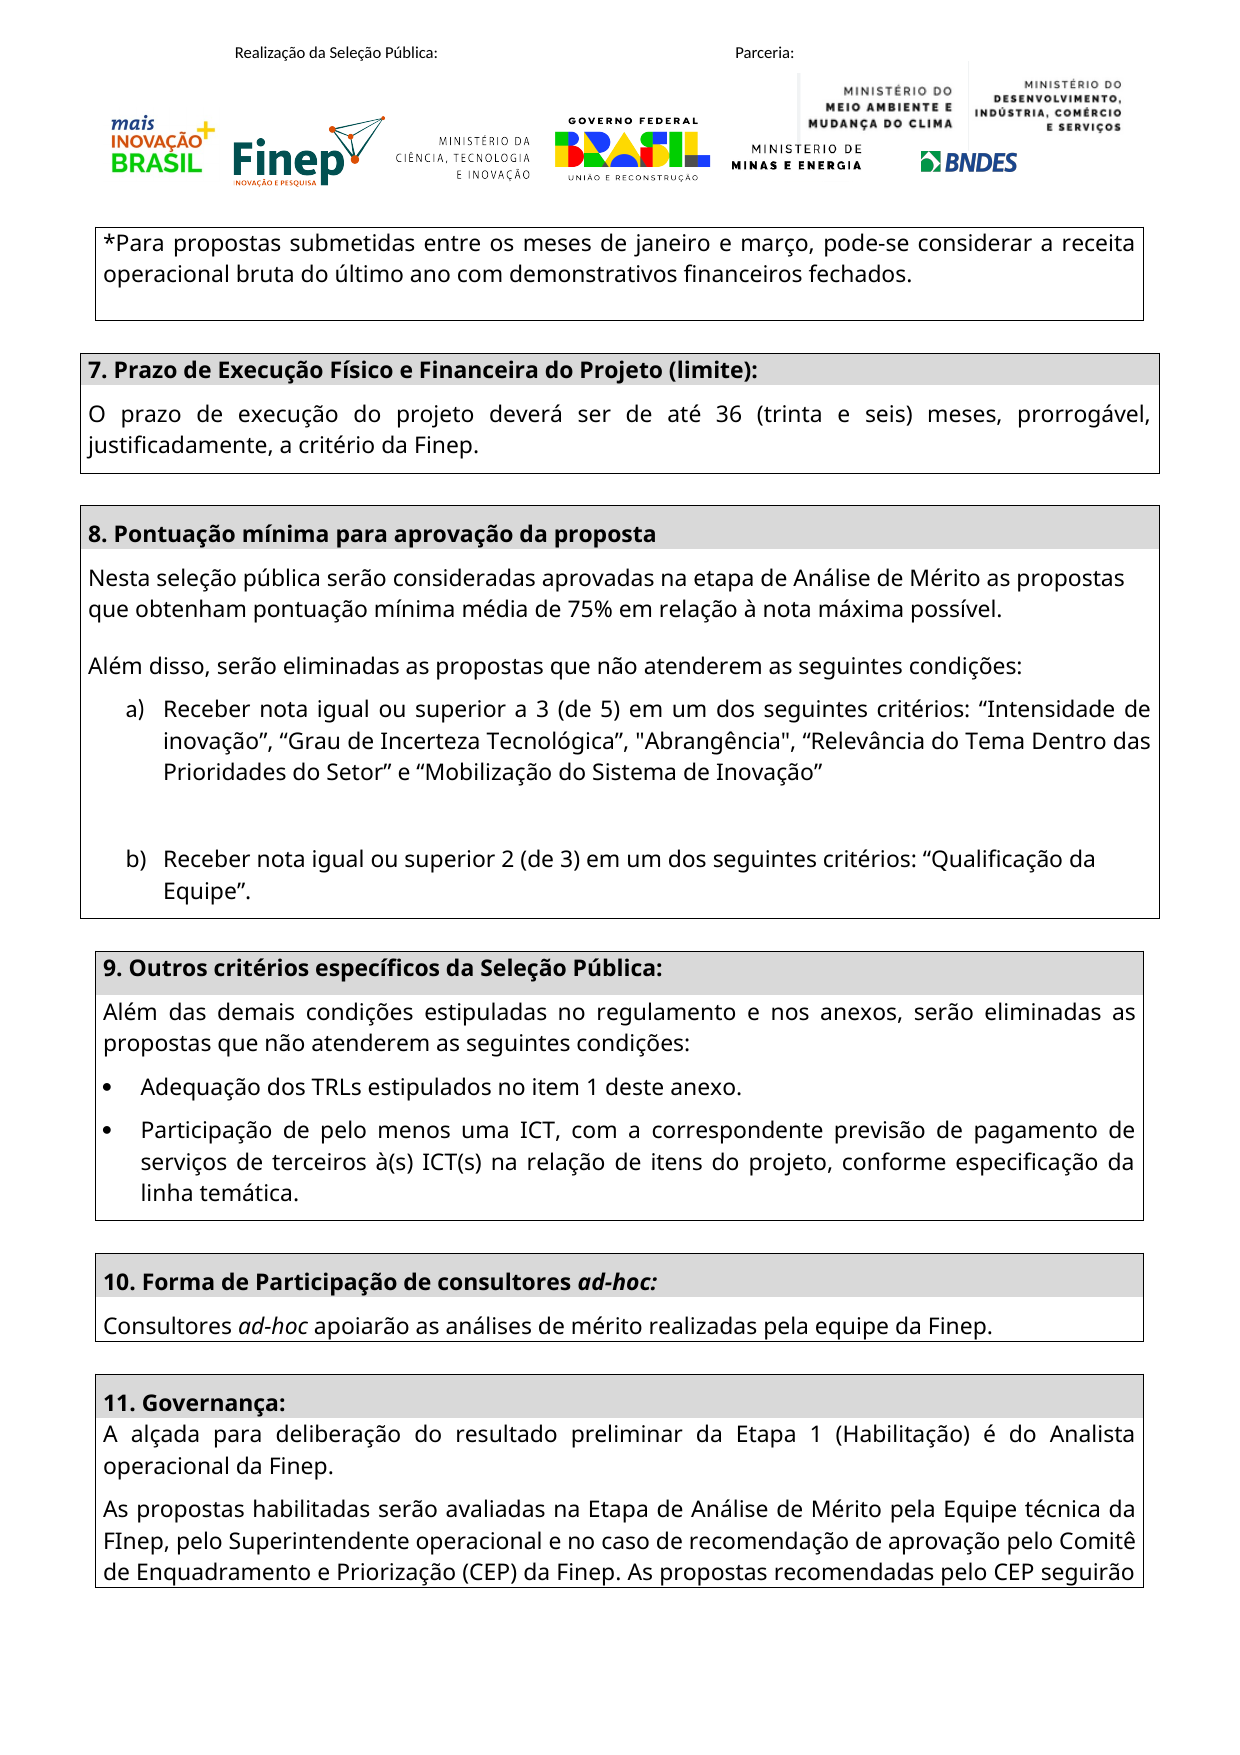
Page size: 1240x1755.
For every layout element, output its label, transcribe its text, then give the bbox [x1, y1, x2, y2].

table_cell Consultores ad-hoc apoiarão as análises de mérito realizadas pela equipe da Finep. [96, 1298, 1143, 1341]
table_header 11. Governança: [96, 1375, 1143, 1418]
table_cell O prazo de execução do projeto deverá ser de até 36 (trinta e seis) meses, prorrogável, justificadamente, a critério da Finep. [81, 385, 1159, 472]
table_header 7. Prazo de Execução Físico e Financeira do Projeto (limite): [81, 354, 1159, 385]
table_header 9. Outros critérios específicos da Seleção Pública: [96, 952, 1143, 995]
table_cell *Para propostas submetidas entre os meses de janeiro e março, pode-se considerar a receita operacional bruta do último ano com demonstrativos financeiros fechados. [96, 228, 1143, 320]
table_header 10. Forma de Participação de consultores ad-hoc: [96, 1254, 1143, 1297]
table_cell Além das demais condições estipuladas no regulamento e nos anexos, serão eliminadas as propostas que não atenderem as seguintes condições: Adequação dos TRLs estipulados no item 1 deste anexo. Participação de pelo menos uma ICT, com a correspondente previsão de pagamento de serviços de terceiros à(s) ICT(s) na relação de itens do projeto, conforme especificação da linha temática. [96, 995, 1143, 1220]
table_cell A alçada para deliberação do resultado preliminar da Etapa 1 (Habilitação) é do Analista operacional da Finep. As propostas habilitadas serão avaliadas na Etapa de Análise de Mérito pela Equipe técnica da FInep, pelo Superintendente operacional e no caso de recomendação de aprovação pelo Comitê de Enquadramento e Priorização (CEP) da Finep. As propostas recomendadas pelo CEP seguirão [96, 1418, 1143, 1587]
table_cell Nesta seleção pública serão consideradas aprovadas na etapa de Análise de Mérito as propostas que obtenham pontuação mínima média de 75% em relação à nota máxima possível. Além disso, serão eliminadas as propostas que não atenderem as seguintes condições: Receber nota igual ou superior a 3 (de 5) em um dos seguintes critérios: “Intensidade de inovação”, “Grau de Incerteza Tecnológica”, "Abrangência", “Relevância do Tema Dentro das Prioridades do Setor” e “Mobilização do Sistema de Inovação” Receber nota igual ou superior 2 (de 3) em um dos seguintes critérios: “Qualificação da Equipe”. [81, 550, 1159, 918]
table_header 8. Pontuação mínima para aprovação da proposta [81, 506, 1159, 549]
